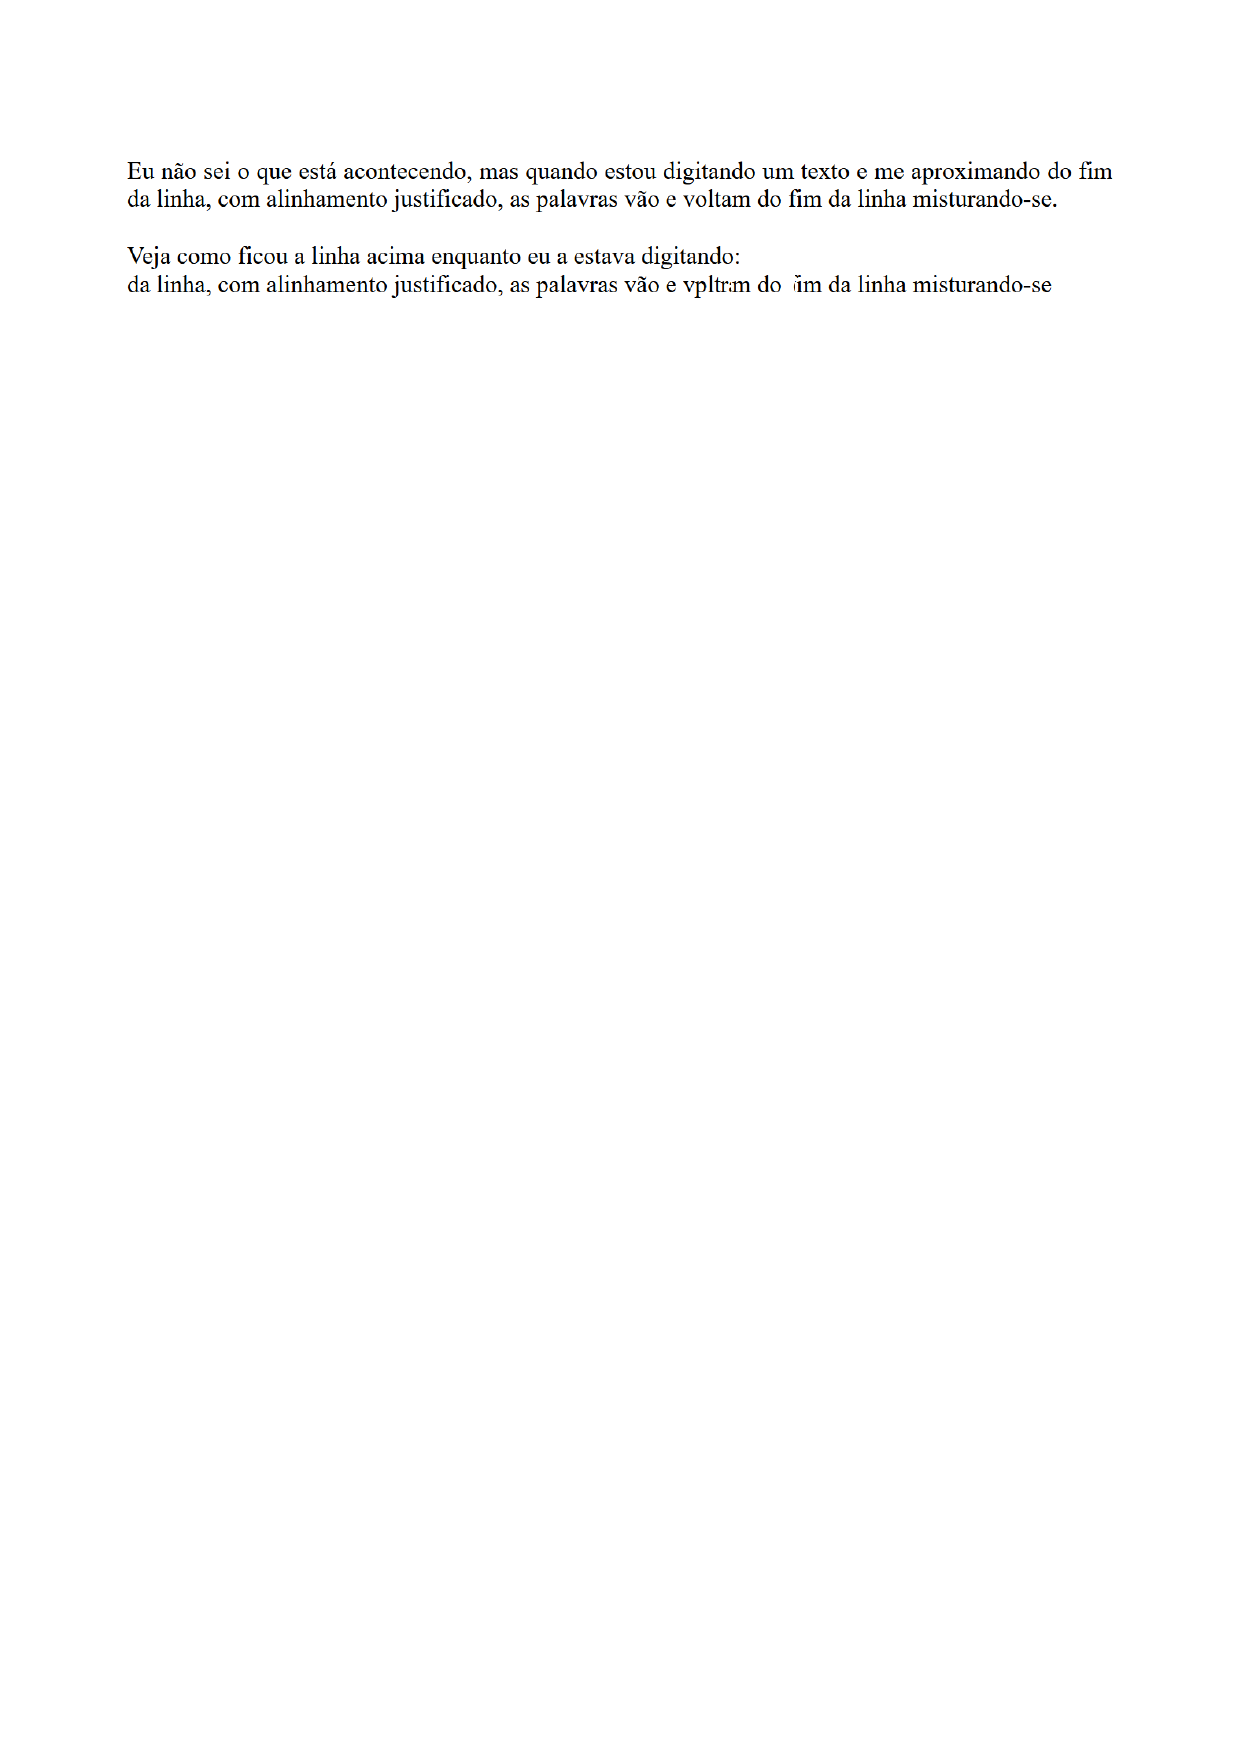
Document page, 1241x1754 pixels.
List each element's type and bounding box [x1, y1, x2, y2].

picture [118, 146, 1123, 311]
